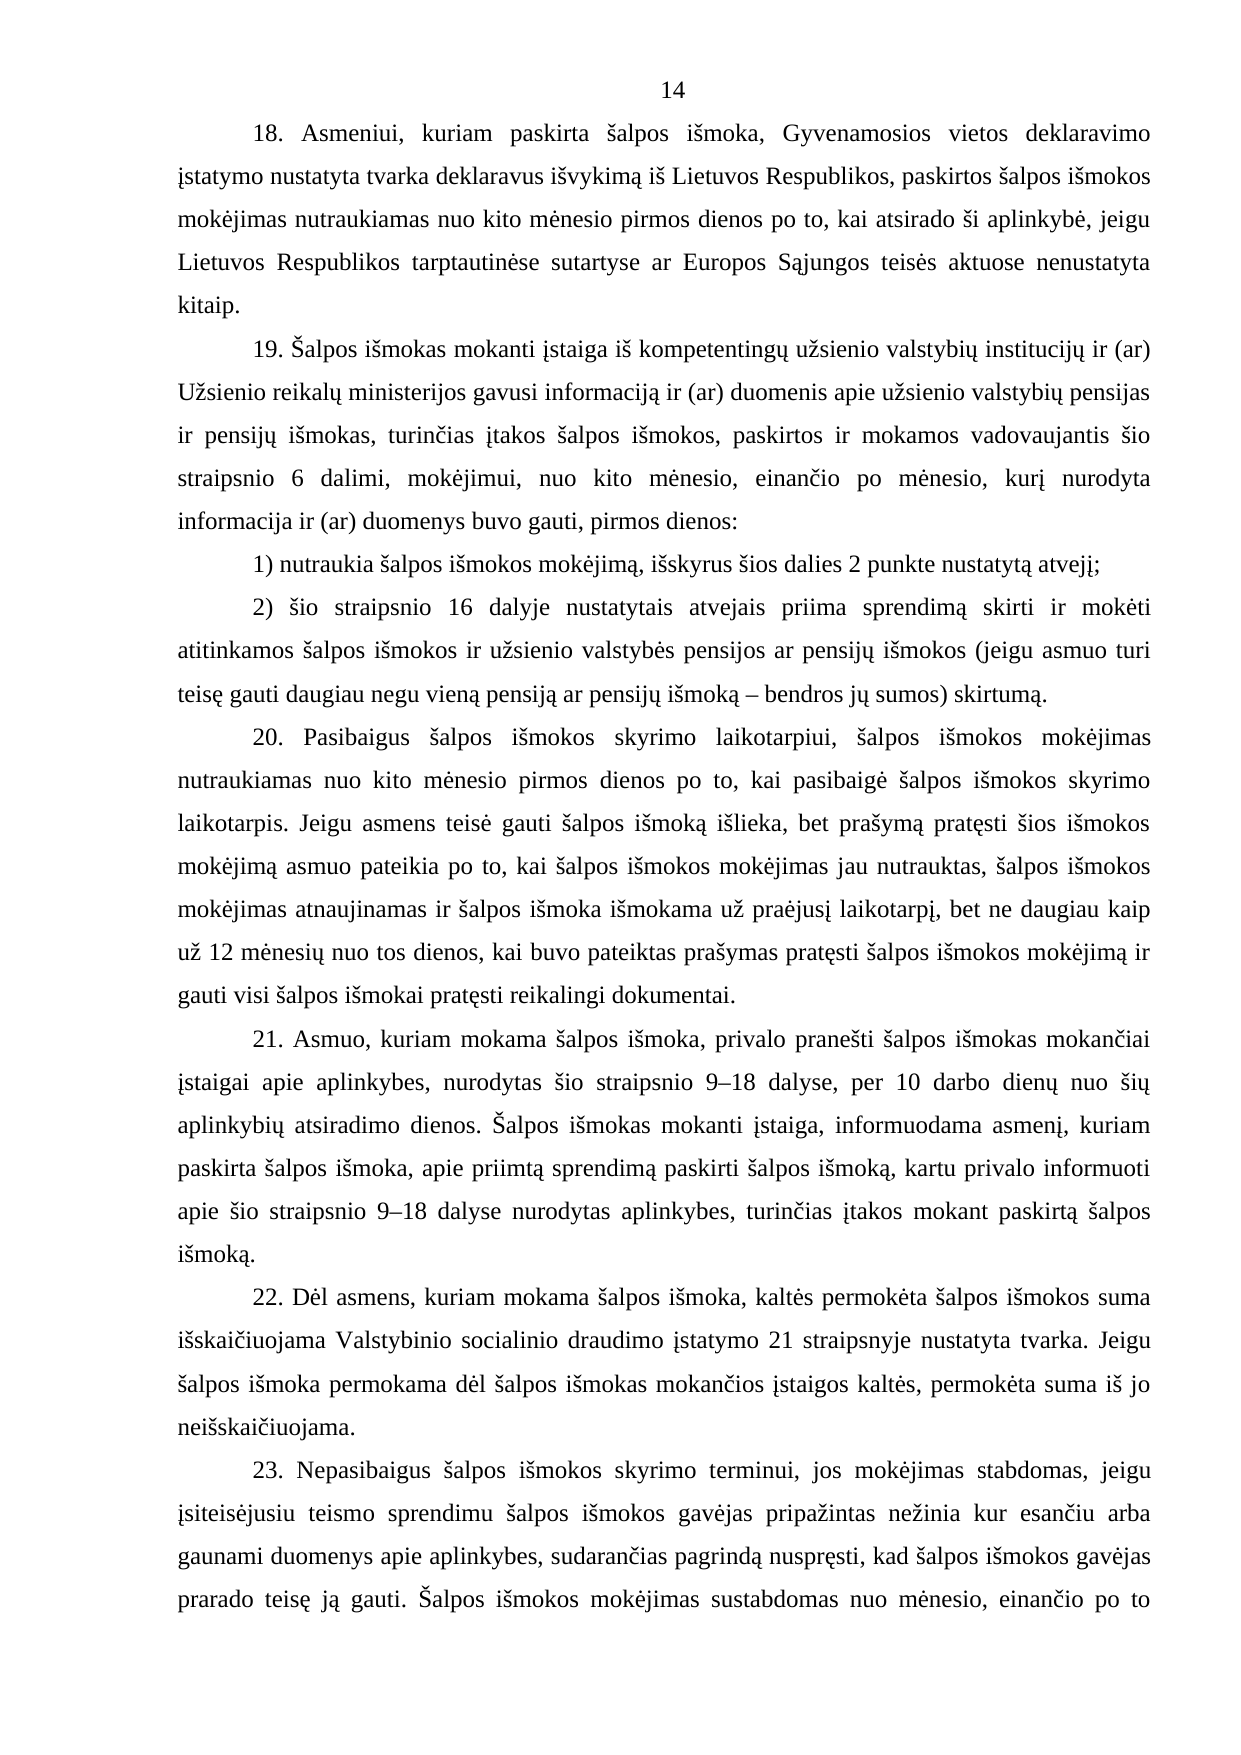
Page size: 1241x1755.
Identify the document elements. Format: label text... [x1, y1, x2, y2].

text 21. Asmuo, kuriam mokama šalpos išmoka, privalo pranešti šalpos išmokas mokančiai įstaigai apie aplinkybes, nurodytas šio straipsnio 9–18 dalyse, per 10 darbo dienų nuo šių aplinkybių atsiradimo dienos. Šalpos išmokas mokanti įstaiga, informuodama asmenį, kuriam paskirta šalpos išmoka, apie priimtą sprendimą paskirti šalpos išmoką, kartu privalo informuoti apie šio straipsnio 9–18 dalyse nurodytas aplinkybes, turinčias įtakos mokant paskirtą šalpos išmoką. [177, 1024, 1152, 1268]
text 23. Nepasibaigus šalpos išmokos skyrimo terminui, jos mokėjimas stabdomas, jeigu įsiteisėjusiu teismo sprendimu šalpos išmokos gavėjas pripažintas nežinia kur esančiu arba gaunami duomenys apie aplinkybes, sudarančias pagrindą nuspręsti, kad šalpos išmokos gavėjas prarado teisę ją gauti. Šalpos išmokos mokėjimas sustabdomas nuo mėnesio, einančio po to [177, 1455, 1152, 1613]
text 18. Asmeniui, kuriam paskirta šalpos išmoka, Gyvenamosios vietos deklaravimo įstatymo nustatyta tvarka deklaravus išvykimą iš Lietuvos Respublikos, paskirtos šalpos išmokos mokėjimas nutraukiamas nuo kito mėnesio pirmos dienos po to, kai atsirado ši aplinkybė, jeigu Lietuvos Respublikos tarptautinėse sutartyse ar Europos Sąjungos teisės aktuose nenustatyta kitaip. [177, 118, 1152, 319]
text 19. Šalpos išmokas mokanti įstaiga iš kompetentingų užsienio valstybių institucijų ir (ar) Užsienio reikalų ministerijos gavusi informaciją ir (ar) duomenis apie užsienio valstybių pensijas ir pensijų išmokas, turinčias įtakos šalpos išmokos, paskirtos ir mokamos vadovaujantis šio straipsnio 6 dalimi, mokėjimui, nuo kito mėnesio, einančio po mėnesio, kurį nurodyta informacija ir (ar) duomenys buvo gauti, pirmos dienos: [177, 334, 1152, 535]
text 1) nutraukia šalpos išmokos mokėjimą, išskyrus šios dalies 2 punkte nustatytą atvejį; [177, 549, 1152, 578]
text 20. Pasibaigus šalpos išmokos skyrimo laikotarpiui, šalpos išmokos mokėjimas nutraukiamas nuo kito mėnesio pirmos dienos po to, kai pasibaigė šalpos išmokos skyrimo laikotarpis. Jeigu asmens teisė gauti šalpos išmoką išlieka, bet prašymą pratęsti šios išmokos mokėjimą asmuo pateikia po to, kai šalpos išmokos mokėjimas jau nutrauktas, šalpos išmokos mokėjimas atnaujinamas ir šalpos išmoka išmokama už praėjusį laikotarpį, bet ne daugiau kaip už 12 mėnesių nuo tos dienos, kai buvo pateiktas prašymas pratęsti šalpos išmokos mokėjimą ir gauti visi šalpos išmokai pratęsti reikalingi dokumentai. [177, 722, 1152, 1009]
text 22. Dėl asmens, kuriam mokama šalpos išmoka, kaltės permokėta šalpos išmokos suma išskaičiuojama Valstybinio socialinio draudimo įstatymo 21 straipsnyje nustatyta tvarka. Jeigu šalpos išmoka permokama dėl šalpos išmokas mokančios įstaigos kaltės, permokėta suma iš jo neišskaičiuojama. [177, 1282, 1152, 1441]
text 2) šio straipsnio 16 dalyje nustatytais atvejais priima sprendimą skirti ir mokėti atitinkamos šalpos išmokos ir užsienio valstybės pensijos ar pensijų išmokos (jeigu asmuo turi teisę gauti daugiau negu vieną pensiją ar pensijų išmoką – bendros jų sumos) skirtumą. [177, 592, 1152, 707]
